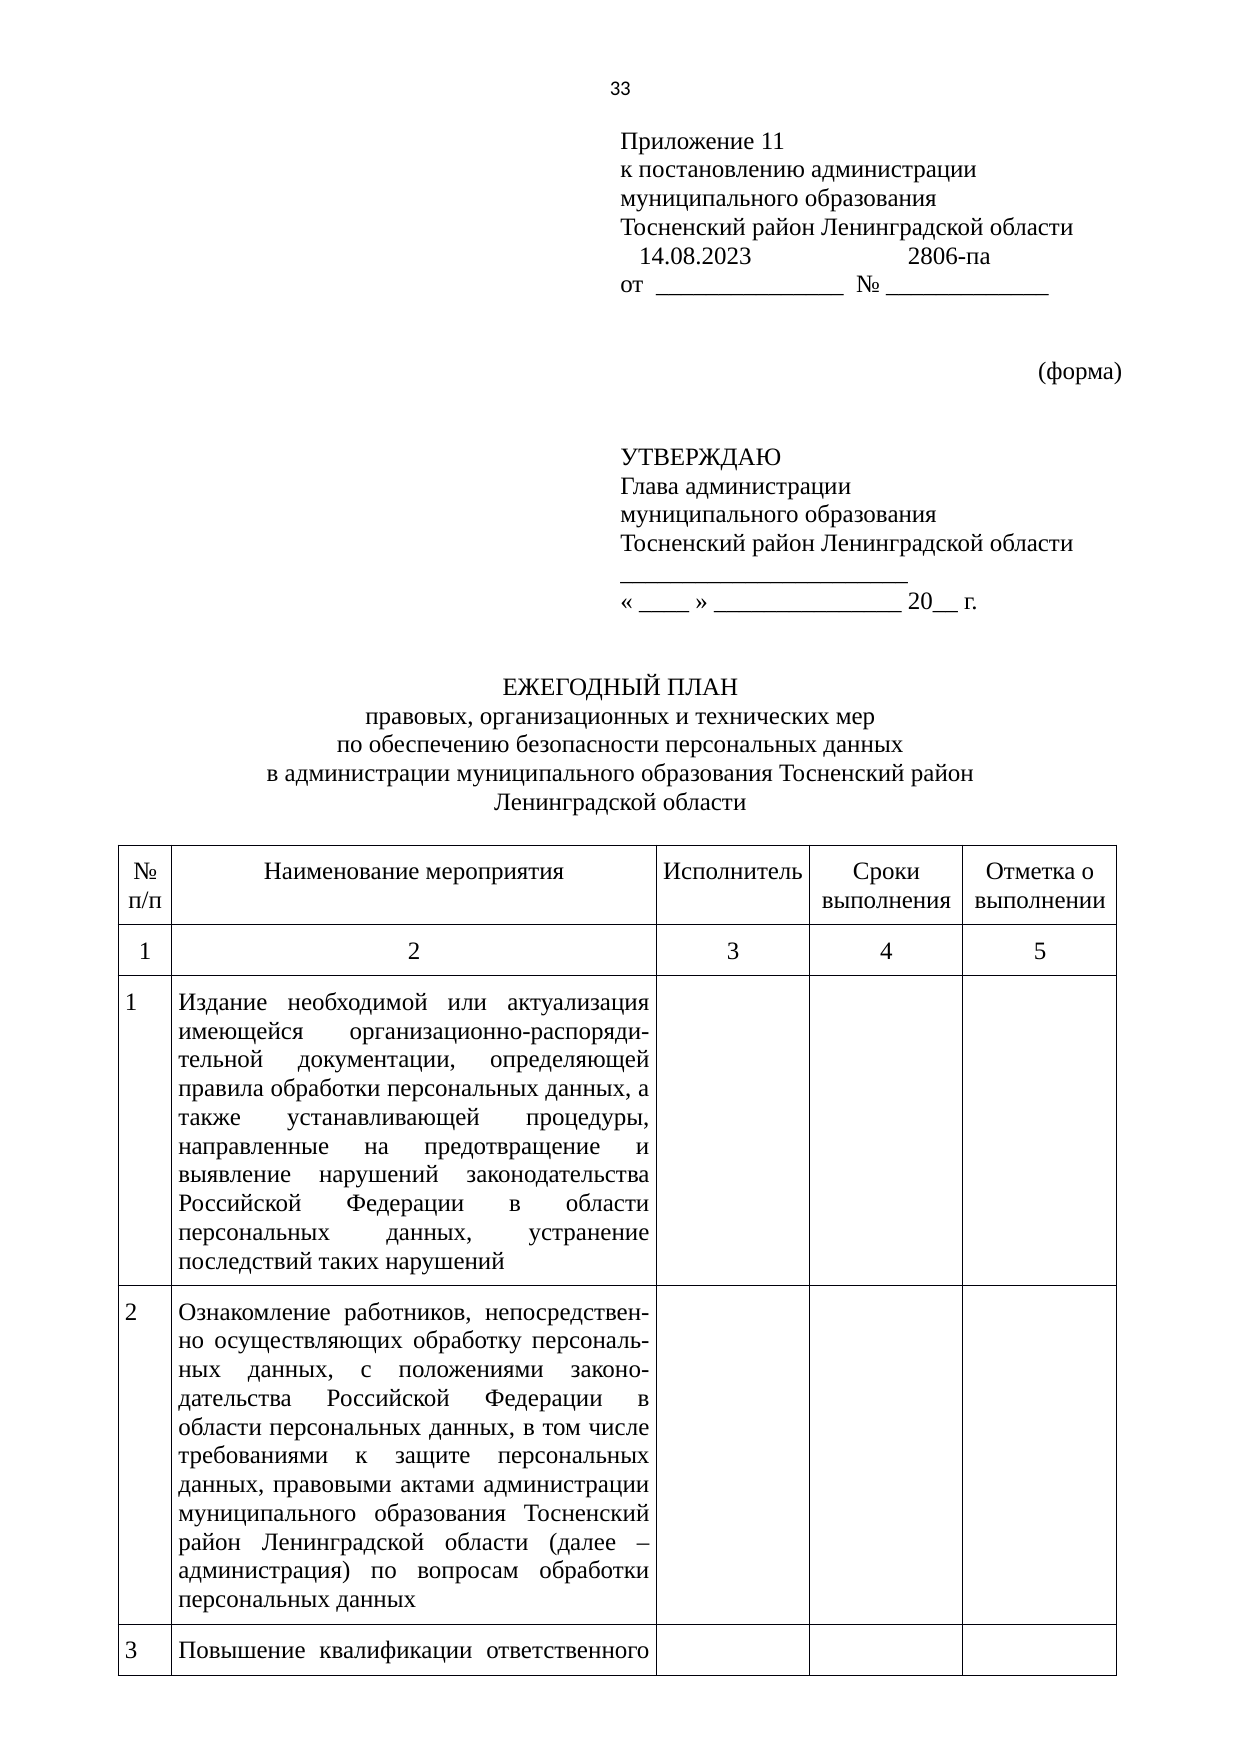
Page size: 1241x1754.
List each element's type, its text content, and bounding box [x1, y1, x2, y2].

text ЕЖЕГОДНЫЙ ПЛАН [118, 672, 1122, 701]
table_cell Издание необходимой или актуализация имеющейся организационно-распоряди-тельной документации, определяющей правила обработки персональных данных, а также устанавливающей процедуры, направленные на предотвращение и выявление нарушений законодательства Российской Федерации в области персональных данных, устранение последствий таких нарушений [172, 976, 656, 1285]
text _______________________ [620, 557, 1122, 586]
table_cell Ознакомление работников, непосредствен-но осуществляющих обработку персональ-ных данных, с положениями законо-дательства Российской Федерации в области персональных данных, в том числе требованиями к защите персональных данных, правовыми актами администрации муниципального образования Тосненский район Ленинградской области (далее – администрация) по вопросам обработки персональных данных [172, 1286, 656, 1624]
table_header Сроки выполнения [810, 846, 962, 924]
text 14.08.2023 2806-па [620, 241, 1122, 269]
table_cell 1 [119, 925, 171, 975]
text « ____ » _______________ 20__ г. [620, 586, 1122, 614]
table_header Отметка о выполнении [963, 846, 1116, 924]
table_cell [810, 976, 962, 1285]
table_cell 3 [657, 925, 809, 975]
table_cell [657, 1286, 809, 1624]
table_header Наименование мероприятия [172, 846, 656, 924]
table_cell [657, 1625, 809, 1675]
table_header Исполнитель [657, 846, 809, 924]
text Ленинградской области [118, 787, 1122, 816]
text УТВЕРЖДАЮ [620, 442, 1122, 471]
table_cell 2 [172, 925, 656, 975]
text Глава администрации [620, 471, 1122, 499]
table_cell [810, 1286, 962, 1624]
table_cell Повышение квалификации ответственного [172, 1625, 656, 1675]
text (форма) [118, 356, 1122, 384]
table_cell 4 [810, 925, 962, 975]
text правовых, организационных и технических мер [118, 701, 1122, 729]
title от _______________ № _____________ [620, 269, 1122, 298]
text муниципального образования [620, 183, 1122, 212]
table_cell 5 [963, 925, 1116, 975]
table_cell [963, 1625, 1116, 1675]
table_cell 2 [119, 1286, 171, 1624]
table_cell 3 [119, 1625, 171, 1675]
table_cell [963, 976, 1116, 1285]
text муниципального образования [620, 499, 1122, 528]
text в администрации муниципального образования Тосненский район [118, 758, 1122, 787]
text Приложение 11 [620, 126, 1122, 154]
table_cell [810, 1625, 962, 1675]
text по обеспечению безопасности персональных данных [118, 729, 1122, 758]
text к постановлению администрации [620, 154, 1122, 183]
text Тосненский район Ленинградской области [620, 528, 1122, 557]
text Тосненский район Ленинградской области [620, 212, 1122, 241]
table_cell [963, 1286, 1116, 1624]
table_cell [657, 976, 809, 1285]
table_cell 1 [119, 976, 171, 1285]
table_header № п/п [119, 846, 171, 924]
